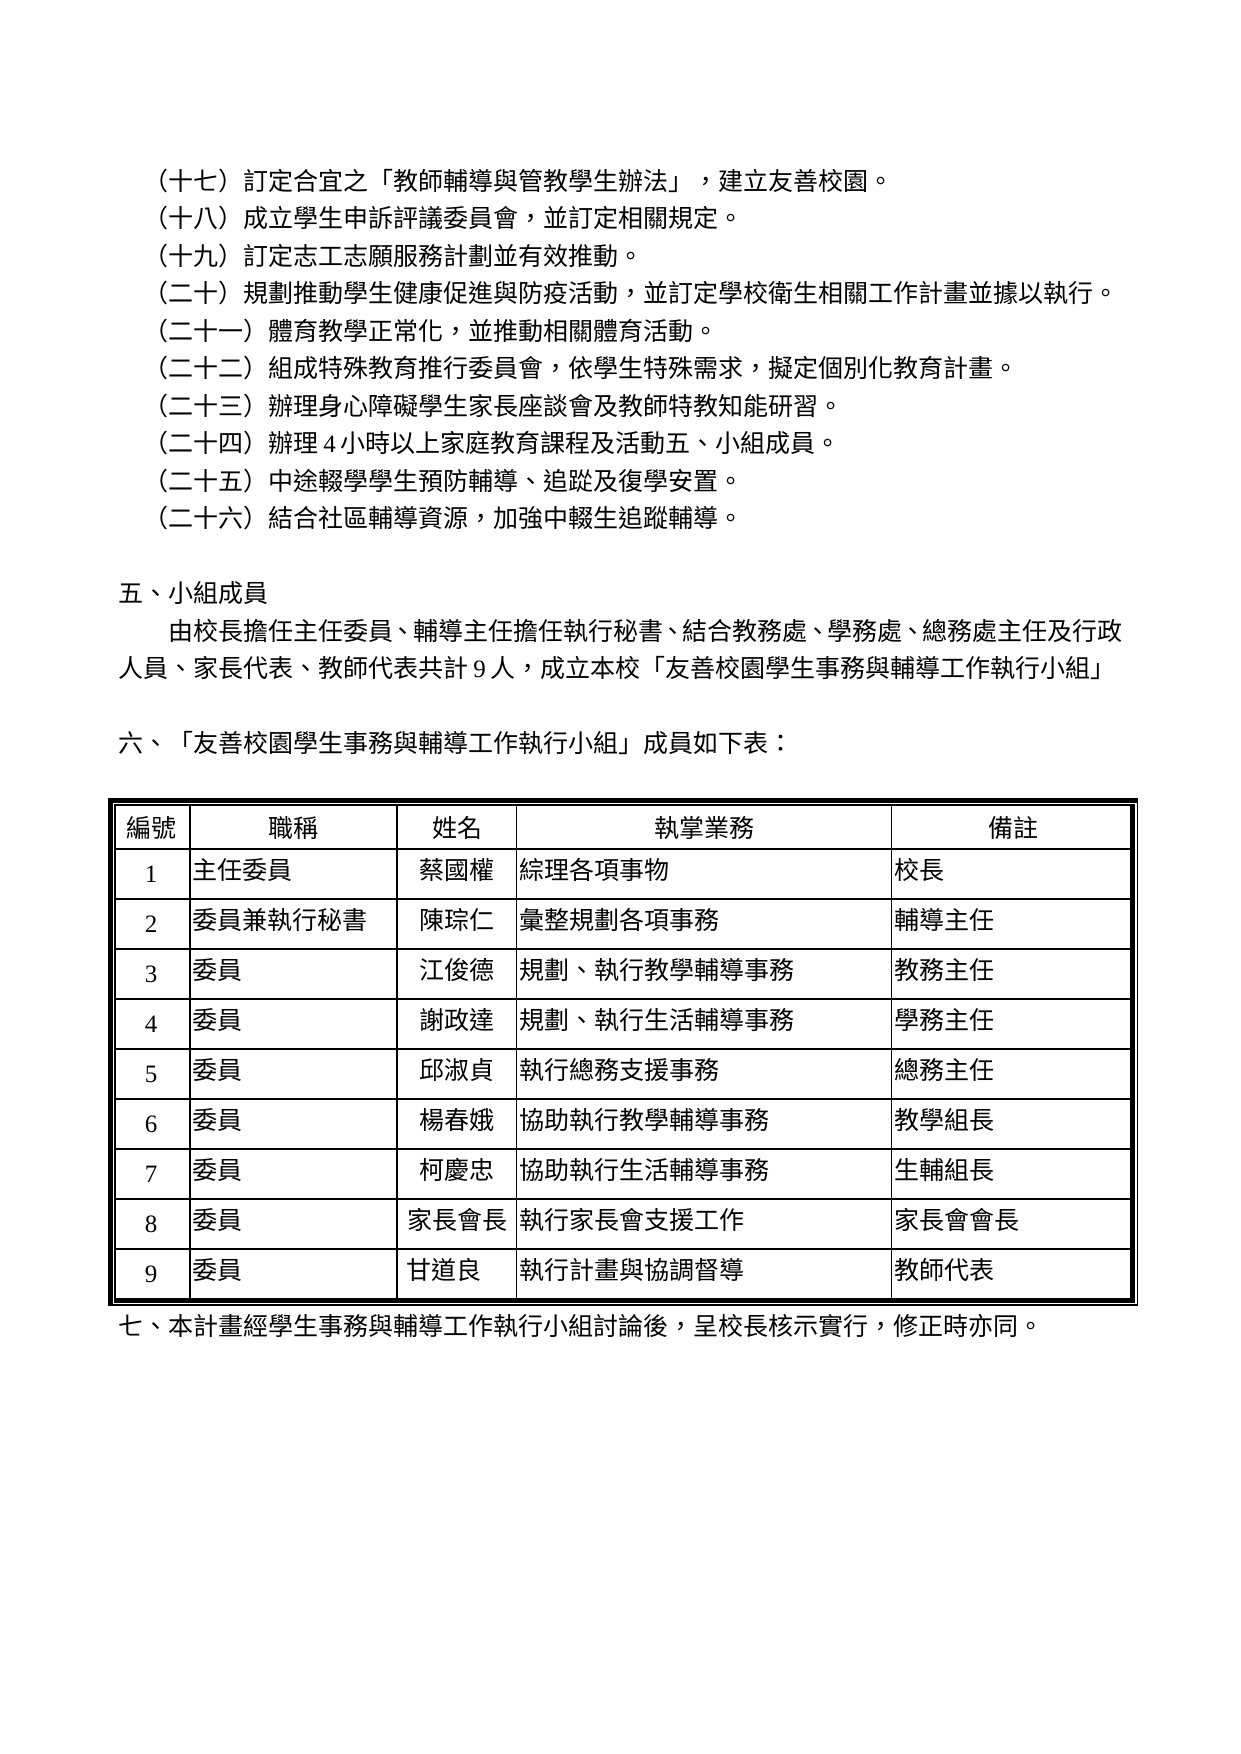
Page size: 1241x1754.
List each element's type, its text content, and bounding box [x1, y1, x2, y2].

text 由校長擔任主任委員、輔導主任擔任執行秘書、結合教務處、學務處、總務處主任及行政人員、家長代表、教師代表共計9人，成立本校「友善校園學生事務與輔導工作執行小組」 [118, 611, 1122, 686]
table_cell 陳琮仁 [398, 900, 516, 948]
text （二十二）組成特殊教育推行委員會，依學生特殊需求，擬定個別化教育計畫。 [143, 348, 1122, 386]
table_cell 執行計畫與協調督導 [517, 1250, 891, 1298]
table_header 編號 [116, 806, 189, 848]
table_cell 江俊德 [398, 950, 516, 998]
table_cell 規劃、執行教學輔導事務 [517, 950, 891, 998]
table_cell 委員 [191, 1000, 396, 1048]
table_cell 委員 [191, 950, 396, 998]
table_cell 協助執行生活輔導事務 [517, 1150, 891, 1198]
table_cell 教師代表 [892, 1250, 1130, 1298]
table_cell 委員兼執行秘書 [191, 900, 396, 948]
text 六、「友善校園學生事務與輔導工作執行小組」成員如下表： [118, 723, 1122, 761]
table_cell 楊春娥 [398, 1100, 516, 1148]
table_cell 7 [116, 1150, 189, 1198]
table_cell 教務主任 [892, 950, 1130, 998]
table_cell 8 [116, 1200, 189, 1248]
table_cell 甘道良 [398, 1250, 516, 1298]
table_cell 3 [116, 950, 189, 998]
text （二十五）中途輟學學生預防輔導、追踨及復學安置。 [118, 461, 1122, 498]
table_cell 執行家長會支援工作 [517, 1200, 891, 1248]
table_cell 委員 [191, 1050, 396, 1098]
text （十八）成立學生申訴評議委員會，並訂定相關規定。 [143, 198, 1122, 236]
table_cell 綜理各項事物 [517, 850, 891, 898]
table_cell 5 [116, 1050, 189, 1098]
table_header 備註 [892, 806, 1130, 848]
table_cell 2 [116, 900, 189, 948]
table_cell 委員 [191, 1250, 396, 1298]
table_cell 蔡國權 [398, 850, 516, 898]
table_header 姓名 [398, 806, 516, 848]
table_cell 9 [116, 1250, 189, 1298]
table_cell 輔導主任 [892, 900, 1130, 948]
table_cell 主任委員 [191, 850, 396, 898]
table_cell 委員 [191, 1150, 396, 1198]
text （二十四）辦理4小時以上家庭教育課程及活動五、小組成員。 [143, 423, 1122, 461]
text 五、小組成員 [118, 573, 1122, 611]
table_cell 生輔組長 [892, 1150, 1130, 1198]
table_cell 校長 [892, 850, 1130, 898]
table_cell 1 [116, 850, 189, 898]
table_header 職稱 [191, 806, 396, 848]
table_cell 家長會長 [398, 1200, 516, 1248]
table_cell 邱淑貞 [398, 1050, 516, 1098]
table_cell 總務主任 [892, 1050, 1130, 1098]
table_cell 委員 [191, 1200, 396, 1248]
table_cell 委員 [191, 1100, 396, 1148]
text 七、本計畫經學生事務與輔導工作執行小組討論後，呈校長核示實行，修正時亦同。 [118, 1306, 1122, 1343]
table_cell 彙整規劃各項事務 [517, 900, 891, 948]
table_cell 柯慶忠 [398, 1150, 516, 1198]
table_cell 6 [116, 1100, 189, 1148]
text （二十六）結合社區輔導資源，加強中輟生追蹤輔導。 [118, 498, 1122, 536]
table_cell 謝政達 [398, 1000, 516, 1048]
table_cell 執行總務支援事務 [517, 1050, 891, 1098]
table_cell 學務主任 [892, 1000, 1130, 1048]
text （十九）訂定志工志願服務計劃並有效推動。 [143, 236, 1122, 273]
text （十七）訂定合宜之「教師輔導與管教學生辦法」，建立友善校園。 [143, 161, 1122, 198]
table_cell 規劃、執行生活輔導事務 [517, 1000, 891, 1048]
table_cell 教學組長 [892, 1100, 1130, 1148]
text （二十）規劃推動學生健康促進與防疫活動，並訂定學校衛生相關工作計畫並據以執行。 [143, 273, 1122, 311]
table_cell 協助執行教學輔導事務 [517, 1100, 891, 1148]
text （二十三）辦理身心障礙學生家長座談會及教師特教知能研習。 [143, 386, 1122, 423]
table_header 執掌業務 [517, 806, 891, 848]
text （二十一）體育教學正常化，並推動相關體育活動。 [143, 311, 1122, 348]
table_cell 家長會會長 [892, 1200, 1130, 1248]
table_cell 4 [116, 1000, 189, 1048]
